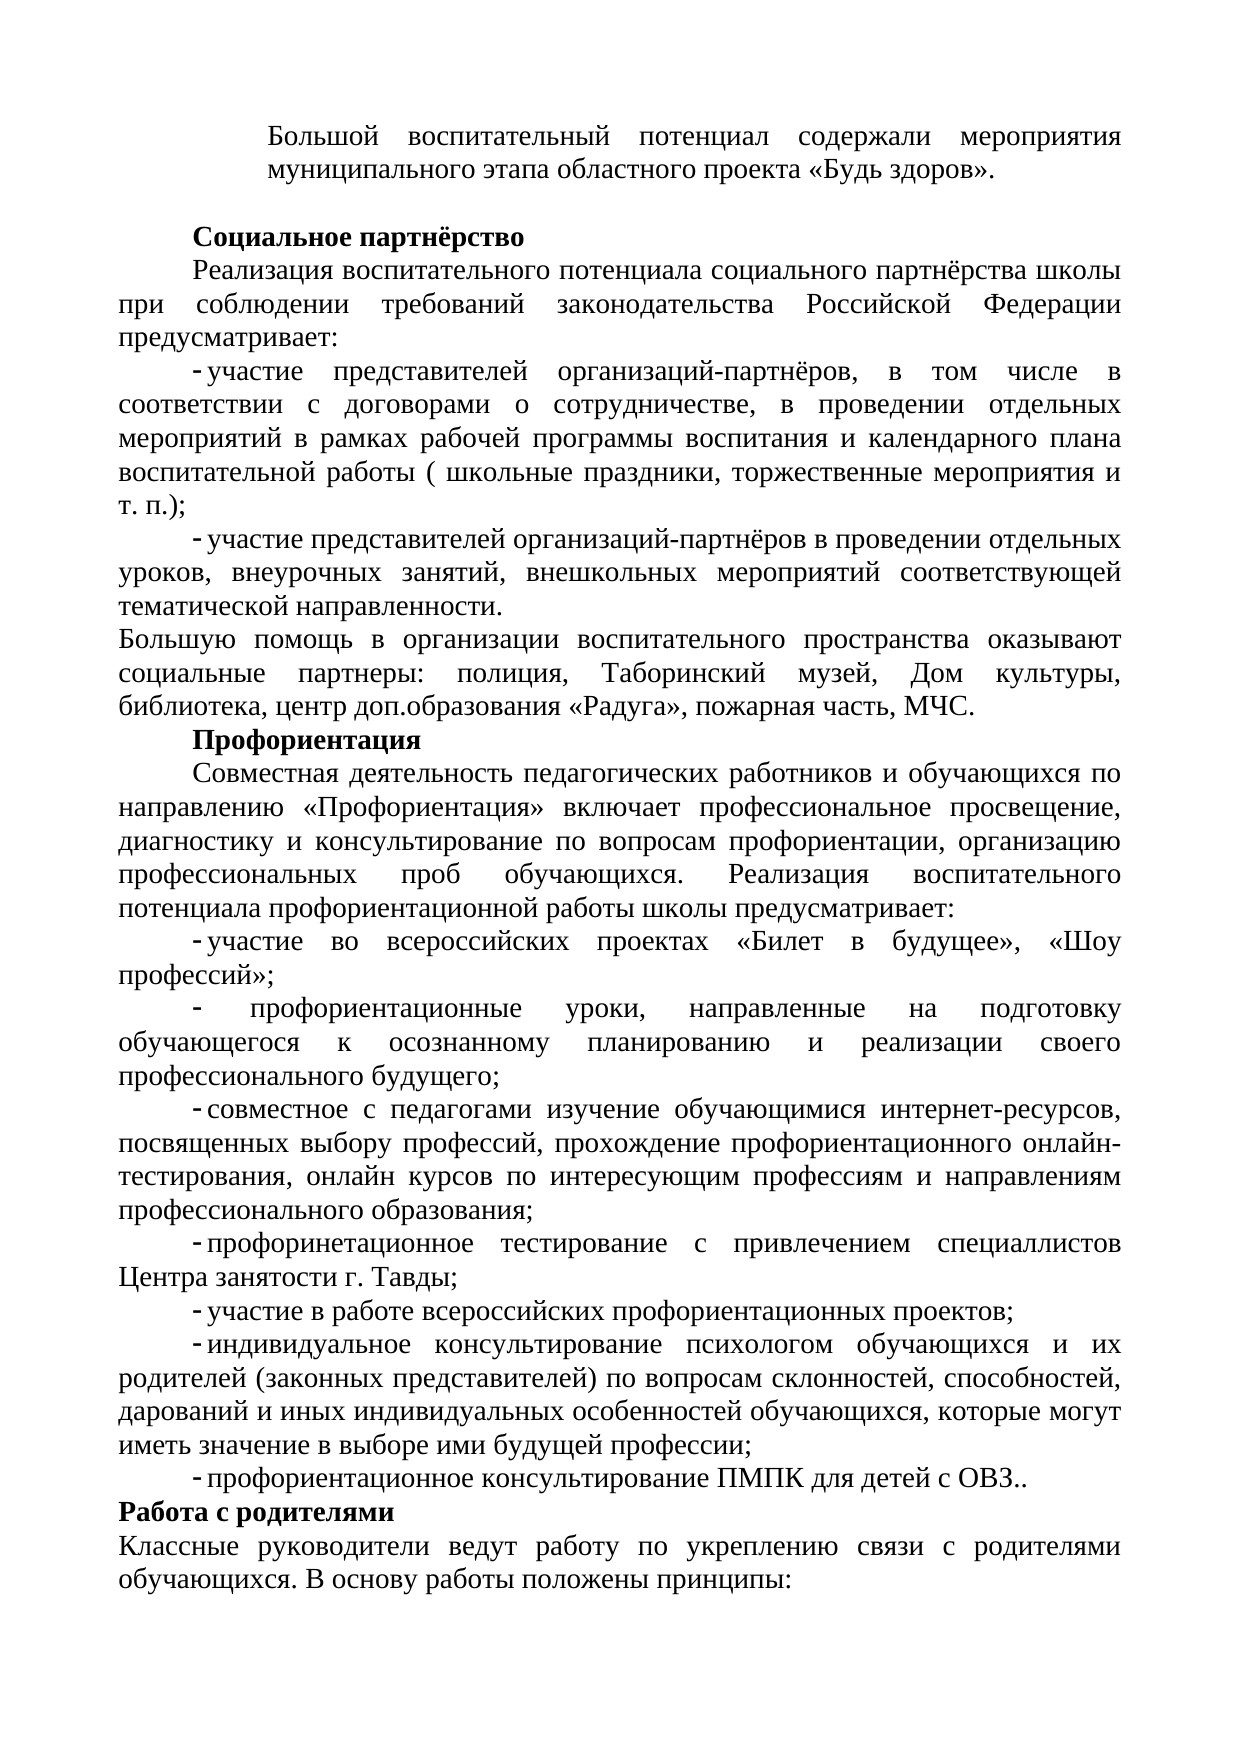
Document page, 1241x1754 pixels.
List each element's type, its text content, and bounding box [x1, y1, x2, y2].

list участие в работе всероссийских профориентационных проектов; [118, 1293, 1122, 1326]
list профориентационное консультирование ПМПК для детей с ОВЗ.. [118, 1461, 1122, 1494]
list участие во всероссийских проектах «Билет в будущее», «Шоу профессий»; [118, 923, 1122, 991]
text Реализация воспитательного потенциала социального партнёрства школы при соблюдении требований законодательства Российской Федерации предусматривает: [118, 252, 1122, 353]
list совместное с педагогами изучение обучающимися интернет-ресурсов, посвященных выбору профессий, прохождение профориентационного онлайн-тестирования, онлайн курсов по интересующим профессиям и направлениям профессионального образования; [118, 1091, 1122, 1226]
list участие представителей организаций-партнёров в проведении отдельных уроков, внеурочных занятий, внешкольных мероприятий соответствующей тематической направленности. [118, 521, 1122, 621]
text Совместная деятельность педагогических работников и обучающихся по направлению «Профориентация» включает профессиональное просвещение, диагностику и консультирование по вопросам профориентации, организацию профессиональных проб обучающихся. Реализация воспитательного потенциала профориентационной работы школы предусматривает: [118, 756, 1122, 923]
list Большую помощь в организации воспитательного пространства оказывают социальные партнеры: полиция, Таборинский музей, Дом культуры, библиотека, центр доп.образования «Радуга», пожарная часть, МЧС. [118, 621, 1122, 722]
text Социальное партнёрство [118, 219, 1122, 252]
list индивидуальное консультирование психологом обучающихся и их родителей (законных представителей) по вопросам склонностей, способностей, дарований и иных индивидуальных особенностей обучающихся, которые могут иметь значение в выборе ими будущей профессии; [118, 1326, 1122, 1461]
list Работа с родителями [118, 1494, 1122, 1528]
text Классные руководители ведут работу по укреплению связи с родителями обучающихся. В основу работы положены принципы: [118, 1528, 1122, 1595]
list профориентационные уроки, направленные на подготовку обучающегося к осознанному планированию и реализации своего профессионального будущего; [118, 991, 1122, 1091]
list профоринетационное тестирование с привлечением специаллистов Центра занятости г. Тавды; [118, 1226, 1122, 1293]
text Профориентация [118, 722, 1122, 756]
list Большой воспитательный потенциал содержали мероприятия муниципального этапа областного проекта «Будь здоров». [229, 118, 1122, 185]
list участие представителей организаций-партнёров, в том числе в соответствии с договорами о сотрудничестве, в проведении отдельных мероприятий в рамках рабочей программы воспитания и календарного плана воспитательной работы ( школьные праздники, торжественные мероприятия и т. п.); [118, 353, 1122, 521]
